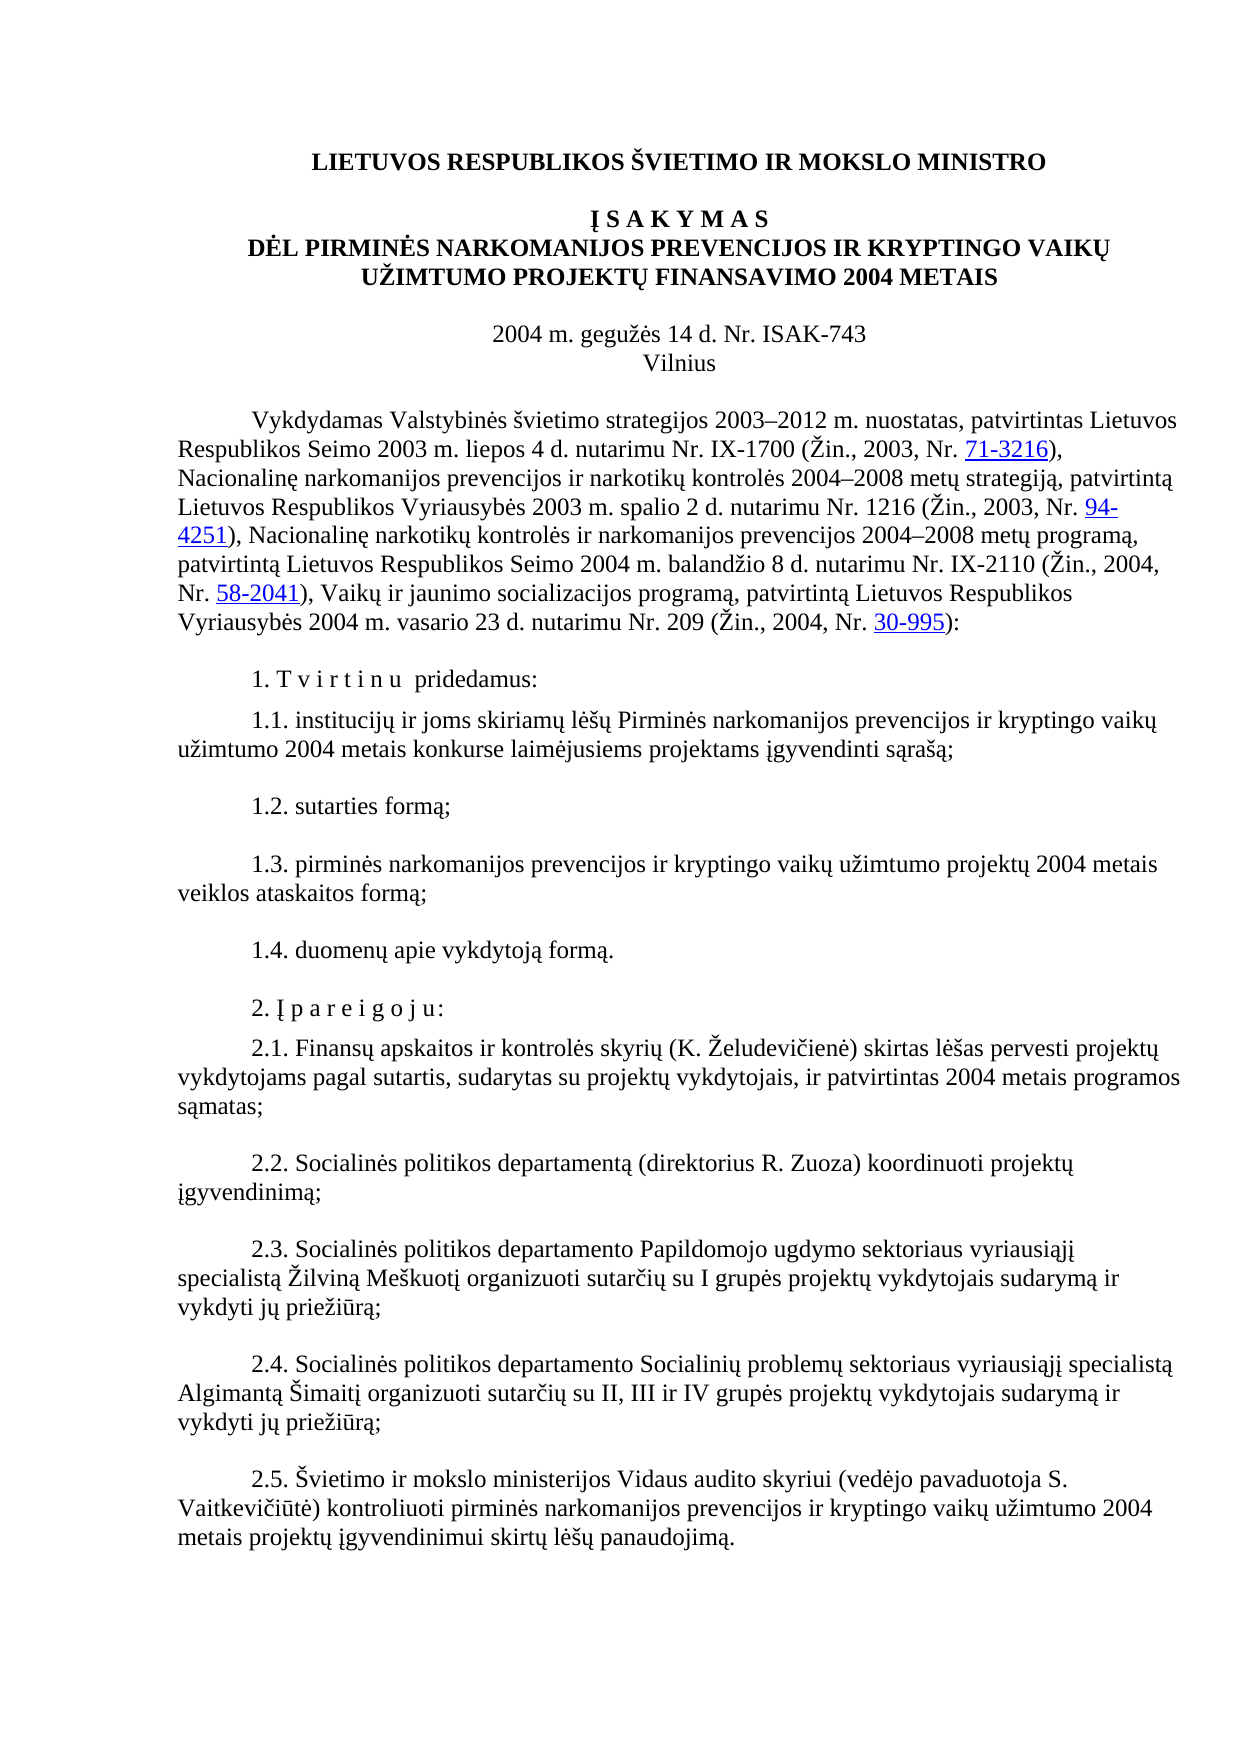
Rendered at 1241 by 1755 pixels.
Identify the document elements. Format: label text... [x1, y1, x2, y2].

text LIETUVOS RESPUBLIKOS ŠVIETIMO IR MOKSLO MINISTRO [177, 147, 1181, 176]
text Vilnius [177, 348, 1181, 377]
text 2004 m. gegužės 14 d. Nr. ISAK-743 [177, 319, 1181, 348]
text 1.3. pirminės narkomanijos prevencijos ir kryptingo vaikų užimtumo projektų 2004 metais veiklos ataskaitos formą; [177, 849, 1181, 906]
text 2.2. Socialinės politikos departamentą (direktorius R. Zuoza) koordinuoti projektų įgyvendinimą; [177, 1148, 1181, 1206]
text Vykdydamas Valstybinės švietimo strategijos 2003–2012 m. nuostatas, patvirtintas Lietuvos Respublikos Seimo 2003 m. liepos 4 d. nutarimu Nr. IX-1700 (Žin., 2003, Nr. 71-3216), Nacionalinę narkomanijos prevencijos ir narkotikų kontrolės 2004–2008 metų strategiją, patvirtintą Lietuvos Respublikos Vyriausybės 2003 m. spalio 2 d. nutarimu Nr. 1216 (Žin., 2003, Nr. 94-4251), Nacionalinę narkotikų kontrolės ir narkomanijos prevencijos 2004–2008 metų programą, patvirtintą Lietuvos Respublikos Seimo 2004 m. balandžio 8 d. nutarimu Nr. IX-2110 (Žin., 2004, Nr. 58-2041), Vaikų ir jaunimo socializacijos programą, patvirtintą Lietuvos Respublikos Vyriausybės 2004 m. vasario 23 d. nutarimu Nr. 209 (Žin., 2004, Nr. 30-995): [177, 406, 1181, 636]
text Į S A K Y M A S [177, 204, 1181, 233]
text 2.5. Švietimo ir mokslo ministerijos Vidaus audito skyriui (vedėjo pavaduotoja S. Vaitkevičiūtė) kontroliuoti pirminės narkomanijos prevencijos ir kryptingo vaikų užimtumo 2004 metais projektų įgyvendinimui skirtų lėšų panaudojimą. [177, 1464, 1181, 1551]
text 1. Tvirtinu pridedamus: [177, 664, 1181, 693]
text 1.4. duomenų apie vykdytoją formą. [177, 935, 1181, 964]
text DĖL PIRMINĖS NARKOMANIJOS PREVENCIJOS IR KRYPTINGO VAIKŲ UŽIMTUMO PROJEKTŲ FINANSAVIMO 2004 METAIS [177, 233, 1181, 291]
text 1.1. institucijų ir joms skiriamų lėšų Pirminės narkomanijos prevencijos ir kryptingo vaikų užimtumo 2004 metais konkurse laimėjusiems projektams įgyvendinti sąrašą; [177, 705, 1181, 763]
text 1.2. sutarties formą; [177, 791, 1181, 820]
text 2.4. Socialinės politikos departamento Socialinių problemų sektoriaus vyriausiąjį specialistą Algimantą Šimaitį organizuoti sutarčių su II, III ir IV grupės projektų vykdytojais sudarymą ir vykdyti jų priežiūrą; [177, 1349, 1181, 1436]
text 2.1. Finansų apskaitos ir kontrolės skyrių (K. Želudevičienė) skirtas lėšas pervesti projektų vykdytojams pagal sutartis, sudarytas su projektų vykdytojais, ir patvirtintas 2004 metais programos sąmatas; [177, 1033, 1181, 1119]
text 2. Įpareigoju: [177, 993, 1181, 1021]
text 2.3. Socialinės politikos departamento Papildomojo ugdymo sektoriaus vyriausiąjį specialistą Žilviną Meškuotį organizuoti sutarčių su I grupės projektų vykdytojais sudarymą ir vykdyti jų priežiūrą; [177, 1234, 1181, 1321]
